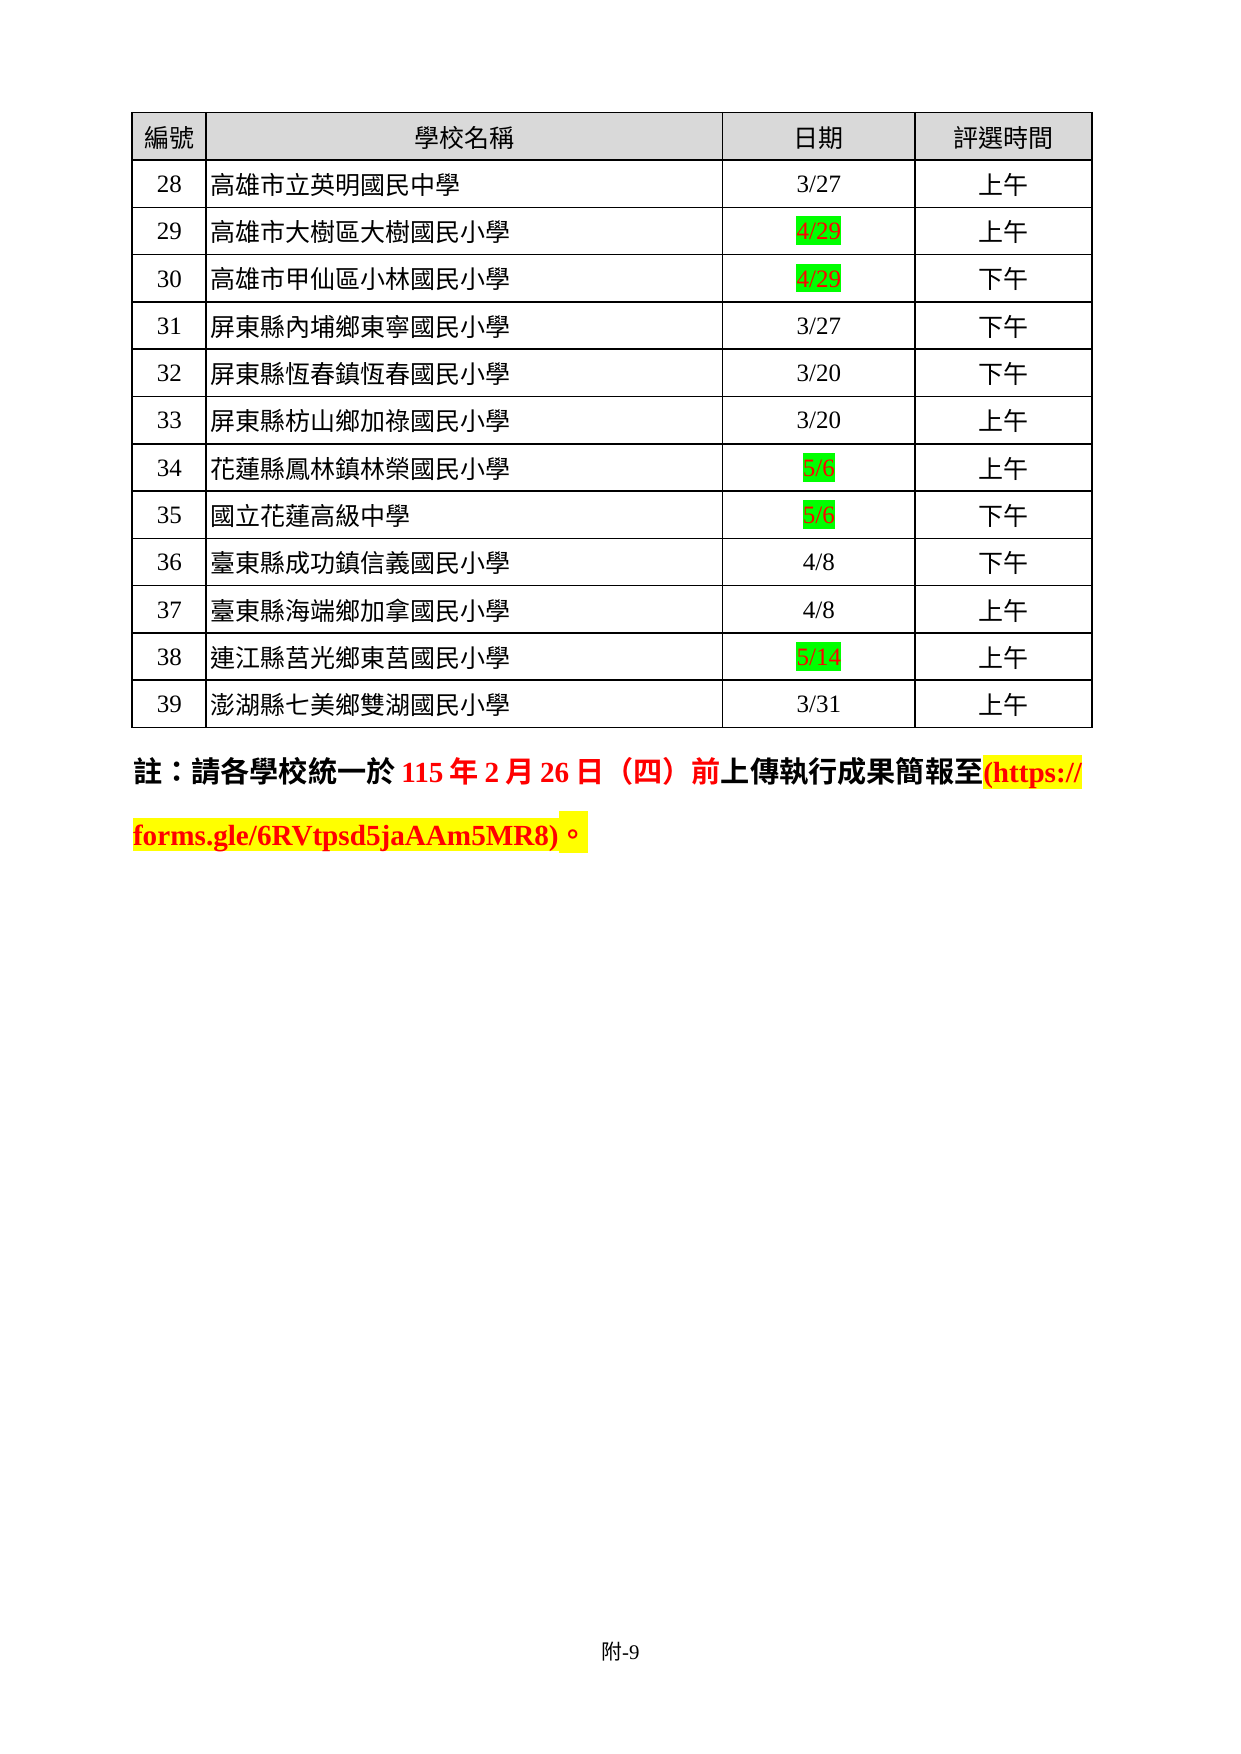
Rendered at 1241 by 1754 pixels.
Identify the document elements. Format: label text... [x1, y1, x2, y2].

table_cell 3/20 [723, 397, 914, 443]
table_cell 4/29 [723, 208, 914, 254]
table_cell 37 [133, 586, 205, 632]
table_cell 屏東縣恆春鎮恆春國民小學 [207, 350, 722, 396]
table_cell 屏東縣內埔鄉東寧國民小學 [207, 303, 722, 348]
table_header 評選時間 [916, 113, 1091, 159]
table_cell 高雄市甲仙區小林國民小學 [207, 255, 722, 301]
table_cell 上午 [916, 208, 1091, 254]
table_cell 臺東縣海端鄉加拿國民小學 [207, 586, 722, 632]
table_cell 澎湖縣七美鄉雙湖國民小學 [207, 681, 722, 727]
table_cell 34 [133, 445, 205, 490]
table_cell 連江縣莒光鄉東莒國民小學 [207, 634, 722, 679]
table_cell 4/29 [723, 255, 914, 301]
table_cell 3/27 [723, 303, 914, 348]
table_cell 35 [133, 492, 205, 537]
table_cell 上午 [916, 445, 1091, 490]
table_cell 38 [133, 634, 205, 679]
table_cell 4/8 [723, 539, 914, 585]
table_cell 31 [133, 303, 205, 348]
table_cell 5/14 [723, 634, 914, 679]
table_cell 28 [133, 161, 205, 206]
table_cell 上午 [916, 681, 1091, 727]
table_header 編號 [133, 113, 205, 159]
table_header 日期 [723, 113, 914, 159]
table_header 學校名稱 [207, 113, 722, 159]
table_cell 4/8 [723, 586, 914, 632]
table_cell 高雄市立英明國民中學 [207, 161, 722, 206]
table_cell 屏東縣枋山鄉加祿國民小學 [207, 397, 722, 443]
table_cell 36 [133, 539, 205, 585]
text 註：請各學校統一於115年2月26日（四）前上傳執行成果簡報至(https://forms.gle/6RVtpsd5jaAAm5MR8)。 [133, 728, 1122, 853]
table_cell 高雄市大樹區大樹國民小學 [207, 208, 722, 254]
table_cell 3/31 [723, 681, 914, 727]
table_cell 下午 [916, 255, 1091, 301]
table_cell 5/6 [723, 492, 914, 537]
table_cell 3/20 [723, 350, 914, 396]
table_cell 下午 [916, 492, 1091, 537]
table_cell 上午 [916, 161, 1091, 206]
table_cell 下午 [916, 350, 1091, 396]
table_cell 39 [133, 681, 205, 727]
table_cell 29 [133, 208, 205, 254]
table_cell 花蓮縣鳳林鎮林榮國民小學 [207, 445, 722, 490]
table_cell 32 [133, 350, 205, 396]
table_cell 5/6 [723, 445, 914, 490]
table_cell 30 [133, 255, 205, 301]
table_cell 下午 [916, 303, 1091, 348]
table_cell 臺東縣成功鎮信義國民小學 [207, 539, 722, 585]
table_cell 3/27 [723, 161, 914, 206]
table_cell 上午 [916, 634, 1091, 679]
table_cell 國立花蓮高級中學 [207, 492, 722, 537]
table_cell 上午 [916, 586, 1091, 632]
table_cell 上午 [916, 397, 1091, 443]
table_cell 33 [133, 397, 205, 443]
table_cell 下午 [916, 539, 1091, 585]
